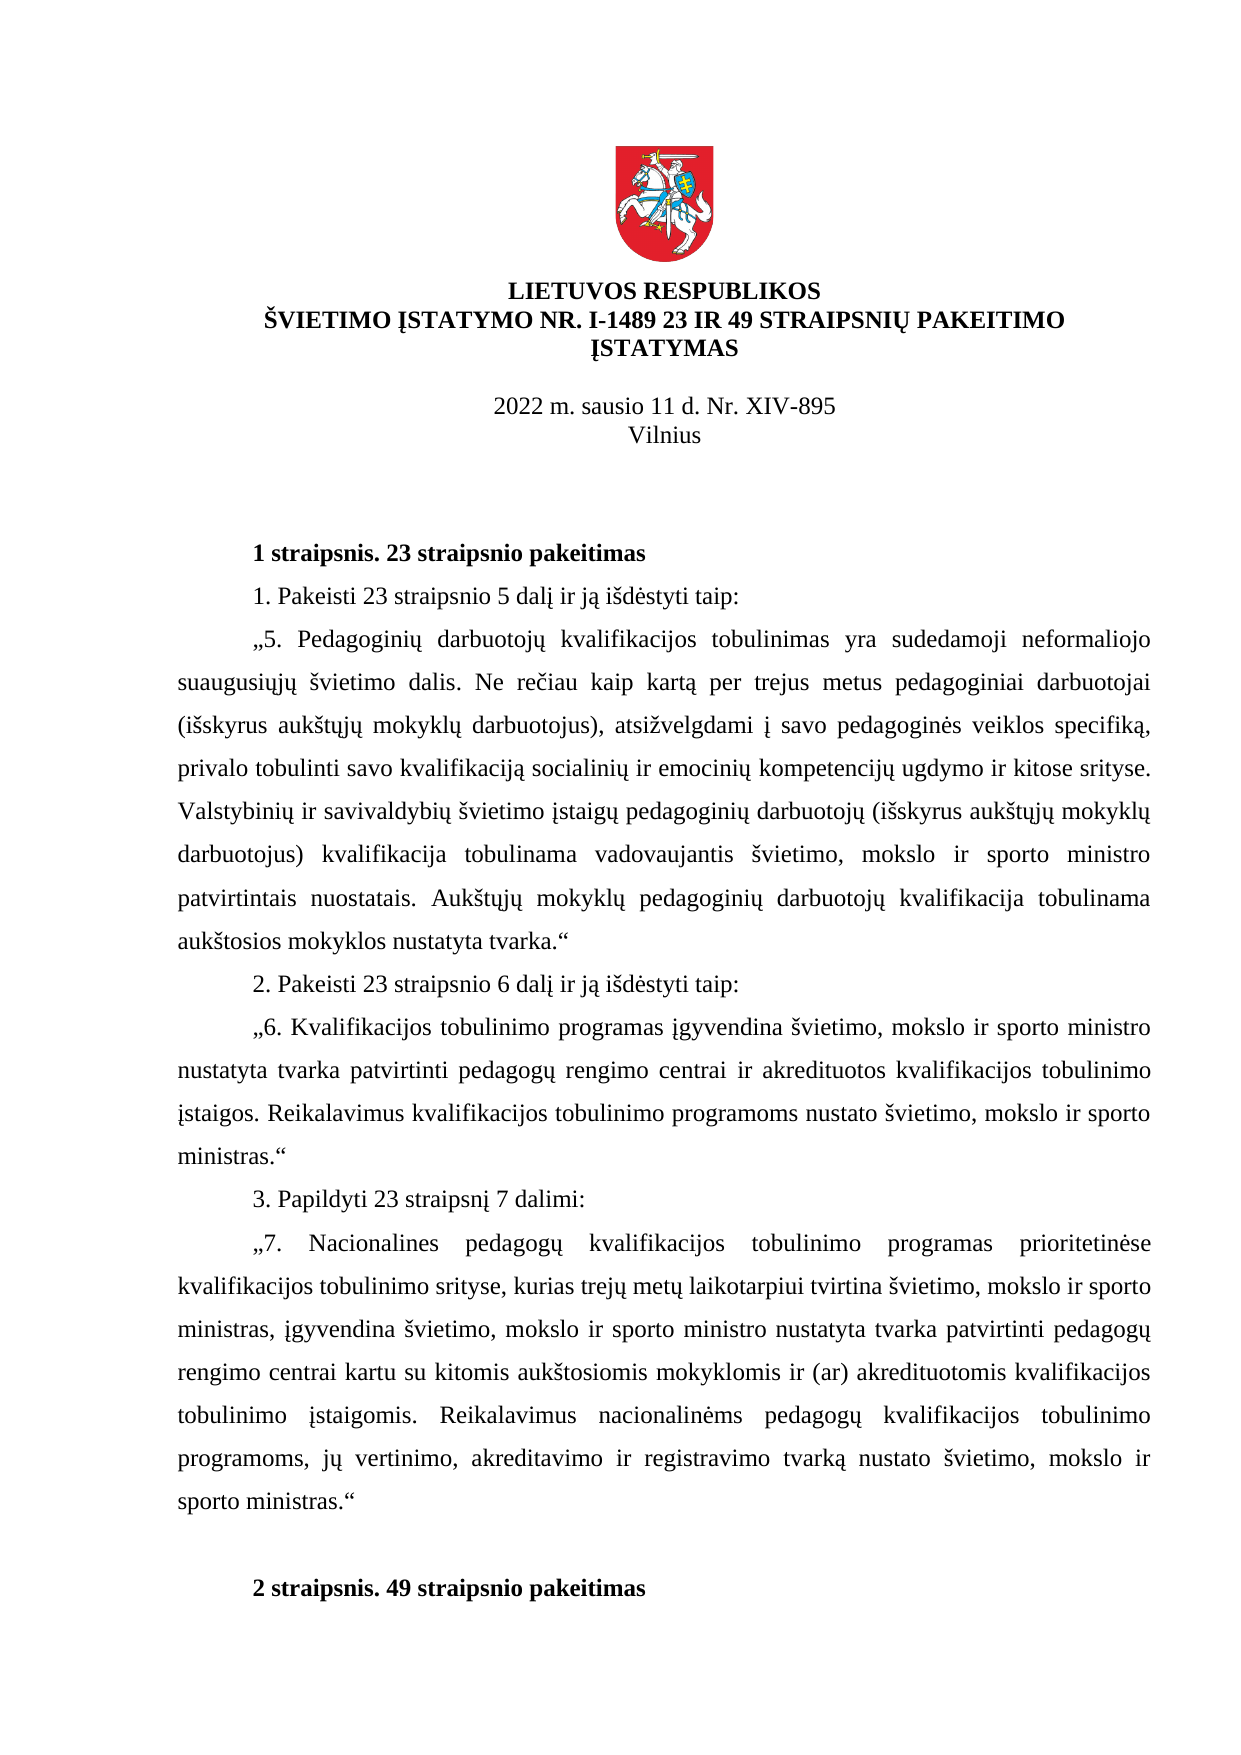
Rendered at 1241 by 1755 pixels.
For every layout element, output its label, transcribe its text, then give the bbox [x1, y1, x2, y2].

text 2 straipsnis. 49 straipsnio pakeitimas [177, 1573, 1152, 1601]
text ŠVIETIMO ĮSTATYMO NR. I-1489 23 IR 49 STRAIPSNIŲ PAKEITIMO [177, 305, 1152, 333]
text 2022 m. sausio 11 d. Nr. XIV-895 [177, 391, 1152, 420]
text LIETUVOS RESPUBLIKOS [177, 276, 1152, 305]
text 3. Papildyti 23 straipsnį 7 dalimi: [177, 1184, 1152, 1213]
text 1 straipsnis. 23 straipsnio pakeitimas [177, 538, 1152, 566]
text ĮSTATYMAS [177, 333, 1152, 362]
text „5. Pedagoginių darbuotojų kvalifikacijos tobulinimas yra sudedamoji neformaliojo suaugusiųjų švietimo dalis. Ne rečiau kaip kartą per trejus metus pedagoginiai darbuotojai (išskyrus aukštųjų mokyklų darbuotojus), atsižvelgdami į savo pedagoginės veiklos specifiką, privalo tobulinti savo kvalifikaciją socialinių ir emocinių kompetencijų ugdymo ir kitose srityse. Valstybinių ir savivaldybių švietimo įstaigų pedagoginių darbuotojų (išskyrus aukštųjų mokyklų darbuotojus) kvalifikacija tobulinama vadovaujantis švietimo, mokslo ir sporto ministro patvirtintais nuostatais. Aukštųjų mokyklų pedagoginių darbuotojų kvalifikacija tobulinama aukštosios mokyklos nustatyta tvarka.“ [177, 624, 1152, 954]
text „6. Kvalifikacijos tobulinimo programas įgyvendina švietimo, mokslo ir sporto ministro nustatyta tvarka patvirtinti pedagogų rengimo centrai ir akredituotos kvalifikacijos tobulinimo įstaigos. Reikalavimus kvalifikacijos tobulinimo programoms nustato švietimo, mokslo ir sporto ministras.“ [177, 1012, 1152, 1170]
text „7. Nacionalines pedagogų kvalifikacijos tobulinimo programas prioritetinėse kvalifikacijos tobulinimo srityse, kurias trejų metų laikotarpiui tvirtina švietimo, mokslo ir sporto ministras, įgyvendina švietimo, mokslo ir sporto ministro nustatyta tvarka patvirtinti pedagogų rengimo centrai kartu su kitomis aukštosiomis mokyklomis ir (ar) akredituotomis kvalifikacijos tobulinimo įstaigomis. Reikalavimus nacionalinėms pedagogų kvalifikacijos tobulinimo programoms, jų vertinimo, akreditavimo ir registravimo tvarką nustato švietimo, mokslo ir sporto ministras.“ [177, 1228, 1152, 1515]
text Vilnius [177, 420, 1152, 448]
text 2. Pakeisti 23 straipsnio 6 dalį ir ją išdėstyti taip: [177, 969, 1152, 998]
text 1. Pakeisti 23 straipsnio 5 dalį ir ją išdėstyti taip: [177, 581, 1152, 609]
